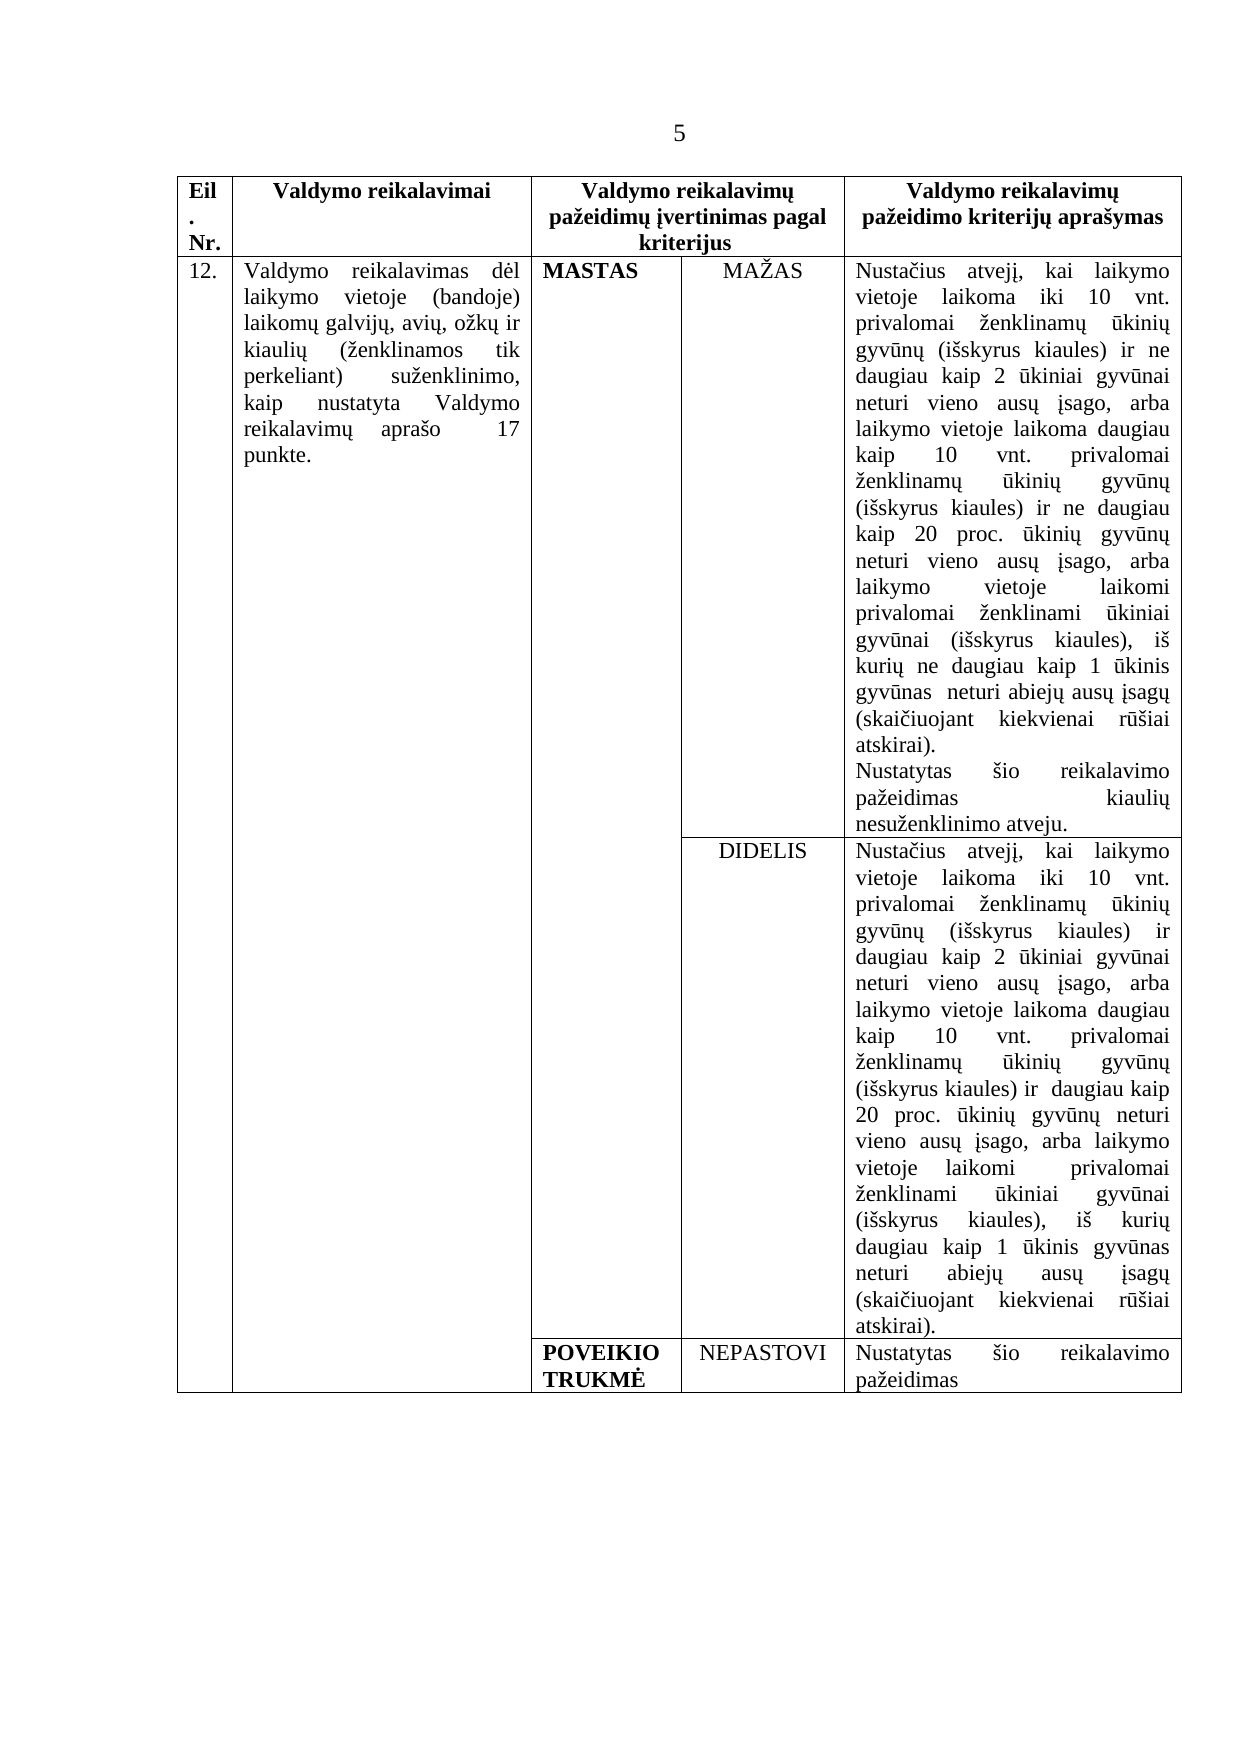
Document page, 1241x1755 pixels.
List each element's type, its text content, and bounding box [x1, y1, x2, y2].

table_cell POVEIKIO TRUKMĖ [532, 1339, 681, 1392]
table_header Valdymo reikalavimai [233, 177, 531, 256]
table_cell 12. [178, 257, 232, 1392]
table_cell Nustačius atvejį, kai laikymo vietoje laikoma iki 10 vnt. privalomai ženklinamų ūkinių gyvūnų (išskyrus kiaules) ir daugiau kaip 2 ūkiniai gyvūnai neturi vieno ausų įsago, arba laikymo vietoje laikoma daugiau kaip 10 vnt. privalomai ženklinamų ūkinių gyvūnų (išskyrus kiaules) ir daugiau kaip 20 proc. ūkinių gyvūnų neturi vieno ausų įsago, arba laikymo vietoje laikomi privalomai ženklinami ūkiniai gyvūnai (išskyrus kiaules), iš kurių daugiau kaip 1 ūkinis gyvūnas neturi abiejų ausų įsagų (skaičiuojant kiekvienai rūšiai atskirai). [845, 838, 1181, 1338]
table_cell MASTAS [532, 257, 681, 1338]
table_cell MAŽAS [682, 257, 844, 837]
table_header Eil. Nr. [178, 177, 232, 256]
table_cell Nustačius atvejį, kai laikymo vietoje laikoma iki 10 vnt. privalomai ženklinamų ūkinių gyvūnų (išskyrus kiaules) ir ne daugiau kaip 2 ūkiniai gyvūnai neturi vieno ausų įsago, arba laikymo vietoje laikoma daugiau kaip 10 vnt. privalomai ženklinamų ūkinių gyvūnų (išskyrus kiaules) ir ne daugiau kaip 20 proc. ūkinių gyvūnų neturi vieno ausų įsago, arba laikymo vietoje laikomi privalomai ženklinami ūkiniai gyvūnai (išskyrus kiaules), iš kurių ne daugiau kaip 1 ūkinis gyvūnas neturi abiejų ausų įsagų (skaičiuojant kiekvienai rūšiai atskirai). Nustatytas šio reikalavimo pažeidimas kiaulių nesuženklinimo atveju. [845, 257, 1181, 837]
table_cell NEPASTOVI [682, 1339, 844, 1392]
table_cell Valdymo reikalavimas dėl laikymo vietoje (bandoje) laikomų galvijų, avių, ožkų ir kiaulių (ženklinamos tik perkeliant) suženklinimo, kaip nustatyta Valdymo reikalavimų aprašo 17 punkte. [233, 257, 531, 1392]
table_header Valdymo reikalavimų pažeidimų įvertinimas pagal kriterijus [532, 177, 844, 256]
table_header Valdymo reikalavimų pažeidimo kriterijų aprašymas [845, 177, 1181, 256]
table_cell DIDELIS [682, 838, 844, 1338]
table_cell Nustatytas šio reikalavimo pažeidimas [845, 1339, 1181, 1392]
